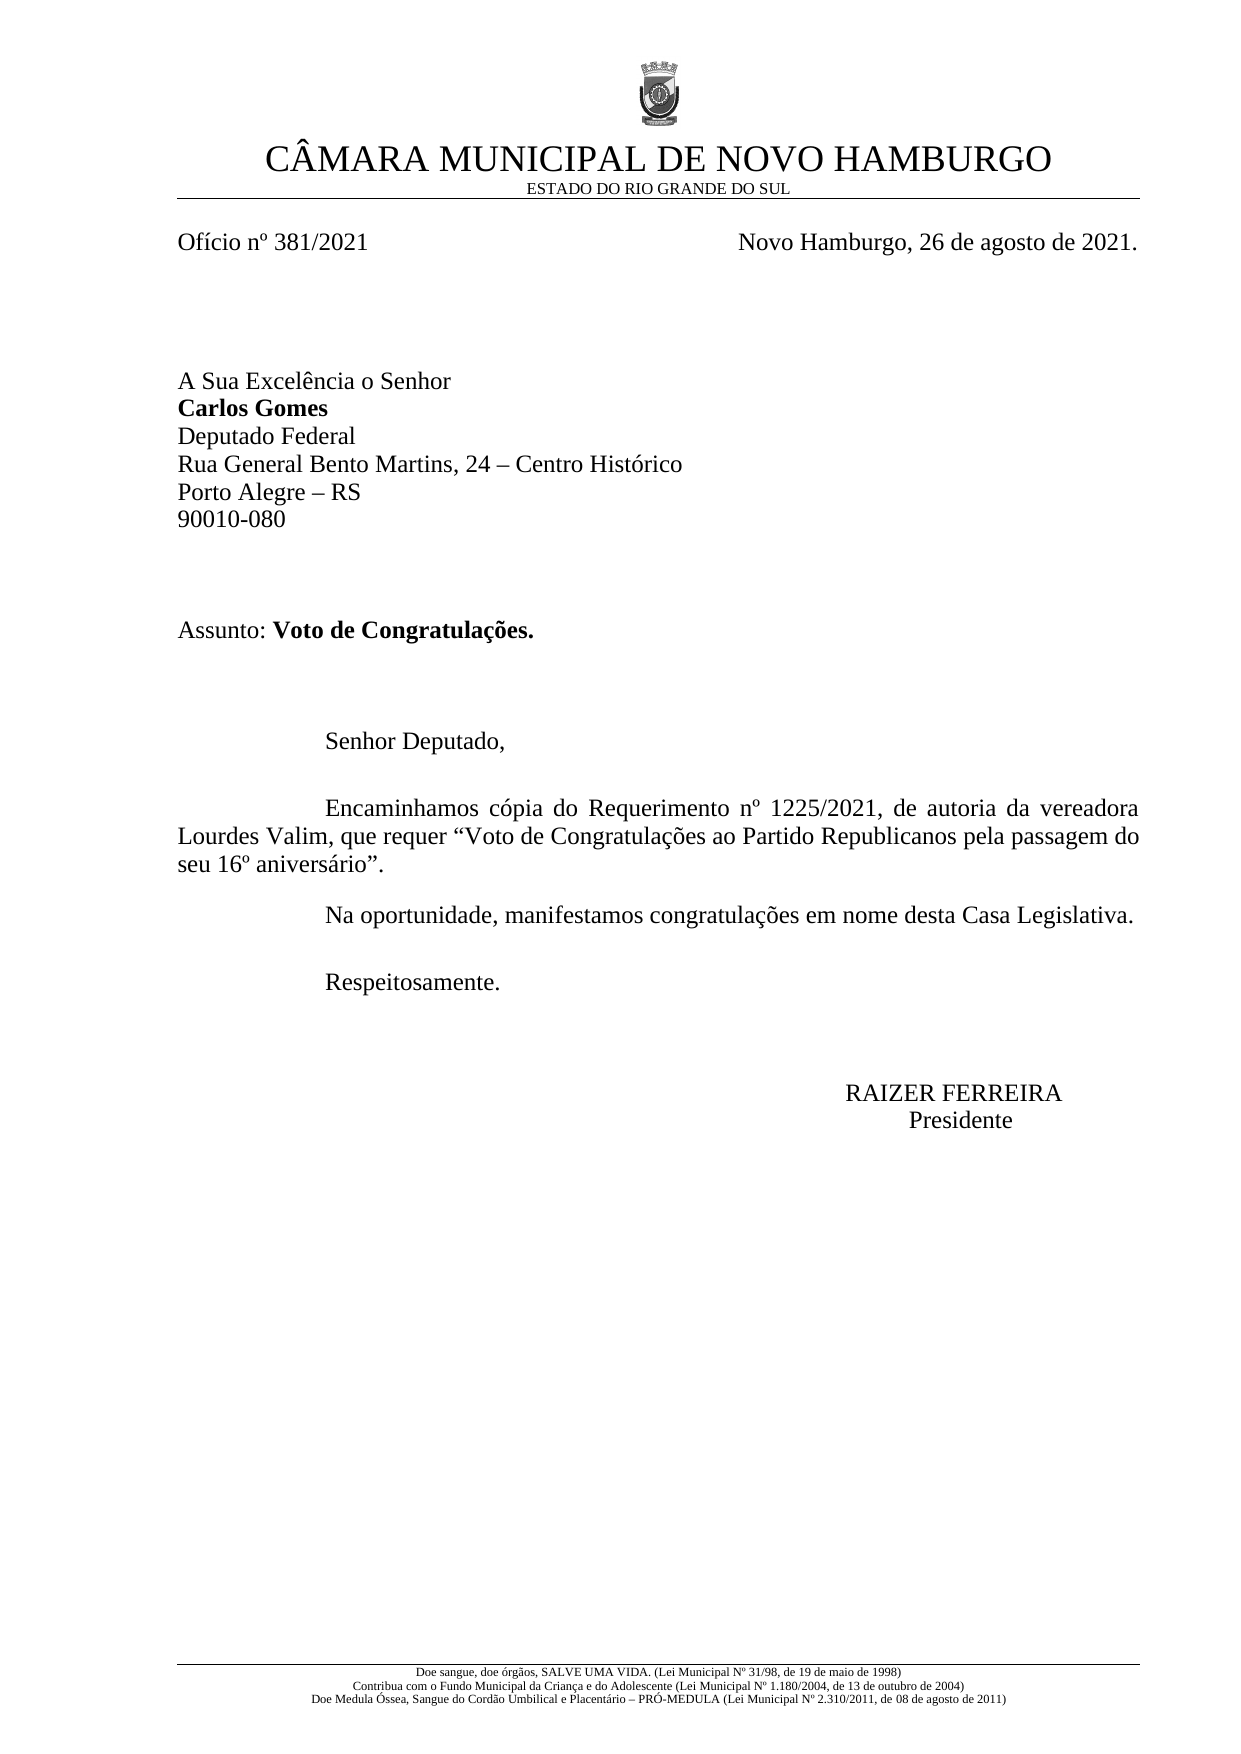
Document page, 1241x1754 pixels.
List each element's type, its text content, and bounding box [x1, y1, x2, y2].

text Deputado Federal [177, 422, 1140, 450]
text A Sua Excelência o Senhor [177, 367, 1140, 394]
text 90010-080 [177, 505, 1140, 533]
text Presidente [177, 1107, 1140, 1134]
text RAIZER FERREIRA [177, 1079, 1140, 1107]
text Assunto: Voto de Congratulações. [177, 616, 1140, 644]
text Encaminhamos cópia do Requerimento nº 1225/2021, de autoria da vereadora Lourdes Valim, que requer “Voto de Congratulações ao Partido Republicanos pela passagem do seu 16º aniversário”. [177, 794, 1140, 877]
text Carlos Gomes [177, 394, 1140, 422]
text Rua General Bento Martins, 24 – Centro Histórico [177, 450, 1140, 478]
text Ofício nº 381/2021 Novo Hamburgo, 26 de agosto de 2021. [177, 228, 1140, 256]
text Na oportunidade, manifestamos congratulações em nome desta Casa Legislativa. [177, 901, 1140, 929]
text Porto Alegre – RS [177, 478, 1140, 505]
text Respeitosamente. [177, 968, 1140, 996]
text Senhor Deputado, [177, 727, 1140, 755]
